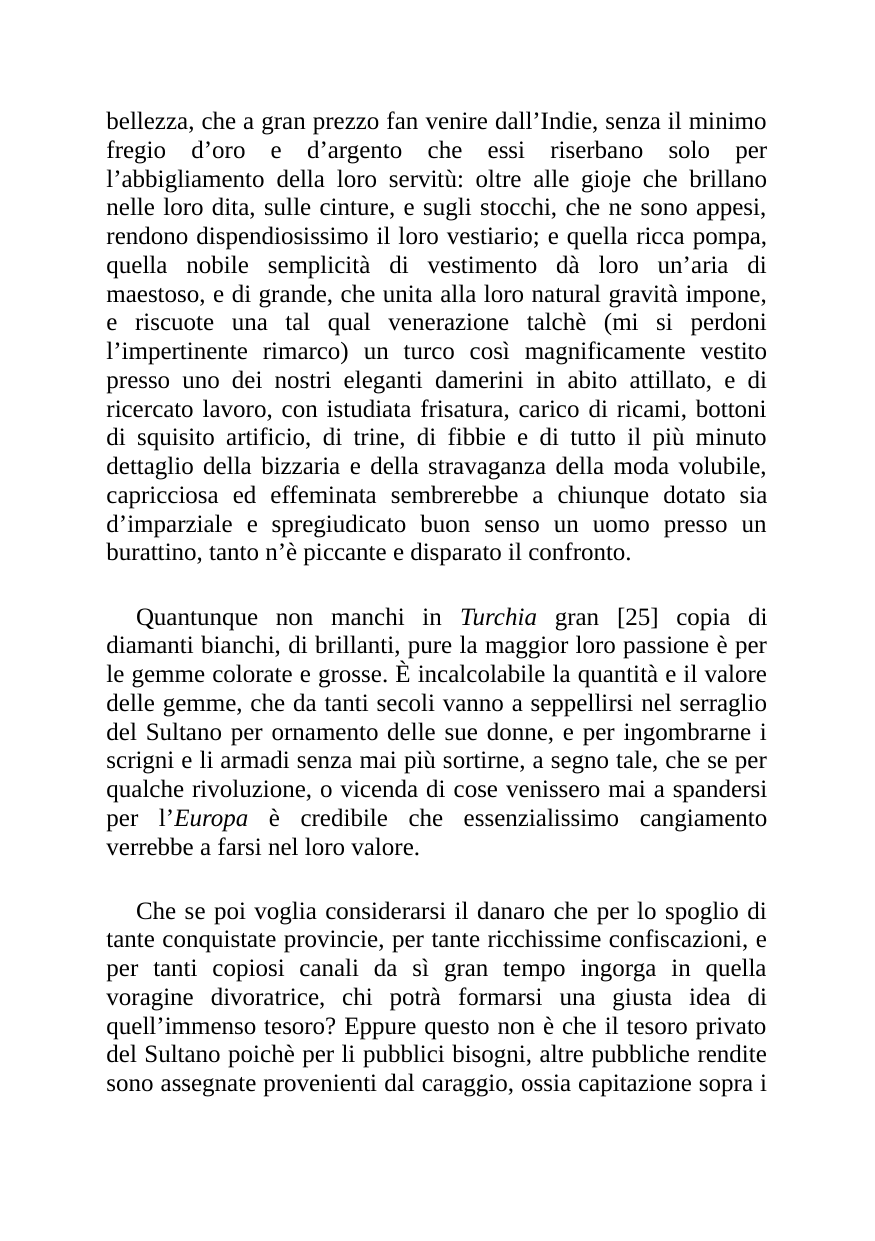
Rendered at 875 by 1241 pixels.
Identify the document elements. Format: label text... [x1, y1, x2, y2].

text Che se poi voglia considerarsi il danaro che per lo spoglio di tante conquistate provincie, per tante ricchissime confiscazioni, e per tanti copiosi canali da sì gran tempo ingorga in quella voragine divoratrice, chi potrà formarsi una giusta idea di quell’immenso tesoro? Eppure questo non è che il tesoro privato del Sultano poichè per li pubblici bisogni, altre pubbliche rendite sono assegnate provenienti dal caraggio, ossia capitazione sopra i [106, 896, 768, 1097]
text bellezza, che a gran prezzo fan venire dall’Indie, senza il minimo fregio d’oro e d’argento che essi riserbano solo per l’abbigliamento della loro servitù: oltre alle gioje che brillano nelle loro dita, sulle cinture, e sugli stocchi, che ne sono appesi, rendono dispendiosissimo il loro vestiario; e quella ricca pompa, quella nobile semplicità di vestimento dà loro un’aria di maestoso, e di grande, che unita alla loro natural gravità impone, e riscuote una tal qual venerazione talchè (mi si perdoni l’impertinente rimarco) un turco così magnificamente vestito presso uno dei nostri eleganti damerini in abito attillato, e di ricercato lavoro, con istudiata frisatura, carico di ricami, bottoni di squisito artificio, di trine, di fibbie e di tutto il più minuto dettaglio della bizzaria e della stravaganza della moda volubile, capricciosa ed effeminata sembrerebbe a chiunque dotato sia d’imparziale e spregiudicato buon senso un uomo presso un burattino, tanto n’è piccante e disparato il confronto. [106, 106, 768, 566]
text Quantunque non manchi in Turchia gran [25] copia di diamanti bianchi, di brillanti, pure la maggior loro passione è per le gemme colorate e grosse. È incalcolabile la quantità e il valore delle gemme, che da tanti secoli vanno a seppellirsi nel serraglio del Sultano per ornamento delle sue donne, e per ingombrarne i scrigni e li armadi senza mai più sortirne, a segno tale, che se per qualche rivoluzione, o vicenda di cose venissero mai a spandersi per l’Europa è credibile che essenzialissimo cangiamento verrebbe a farsi nel loro valore. [106, 602, 768, 860]
